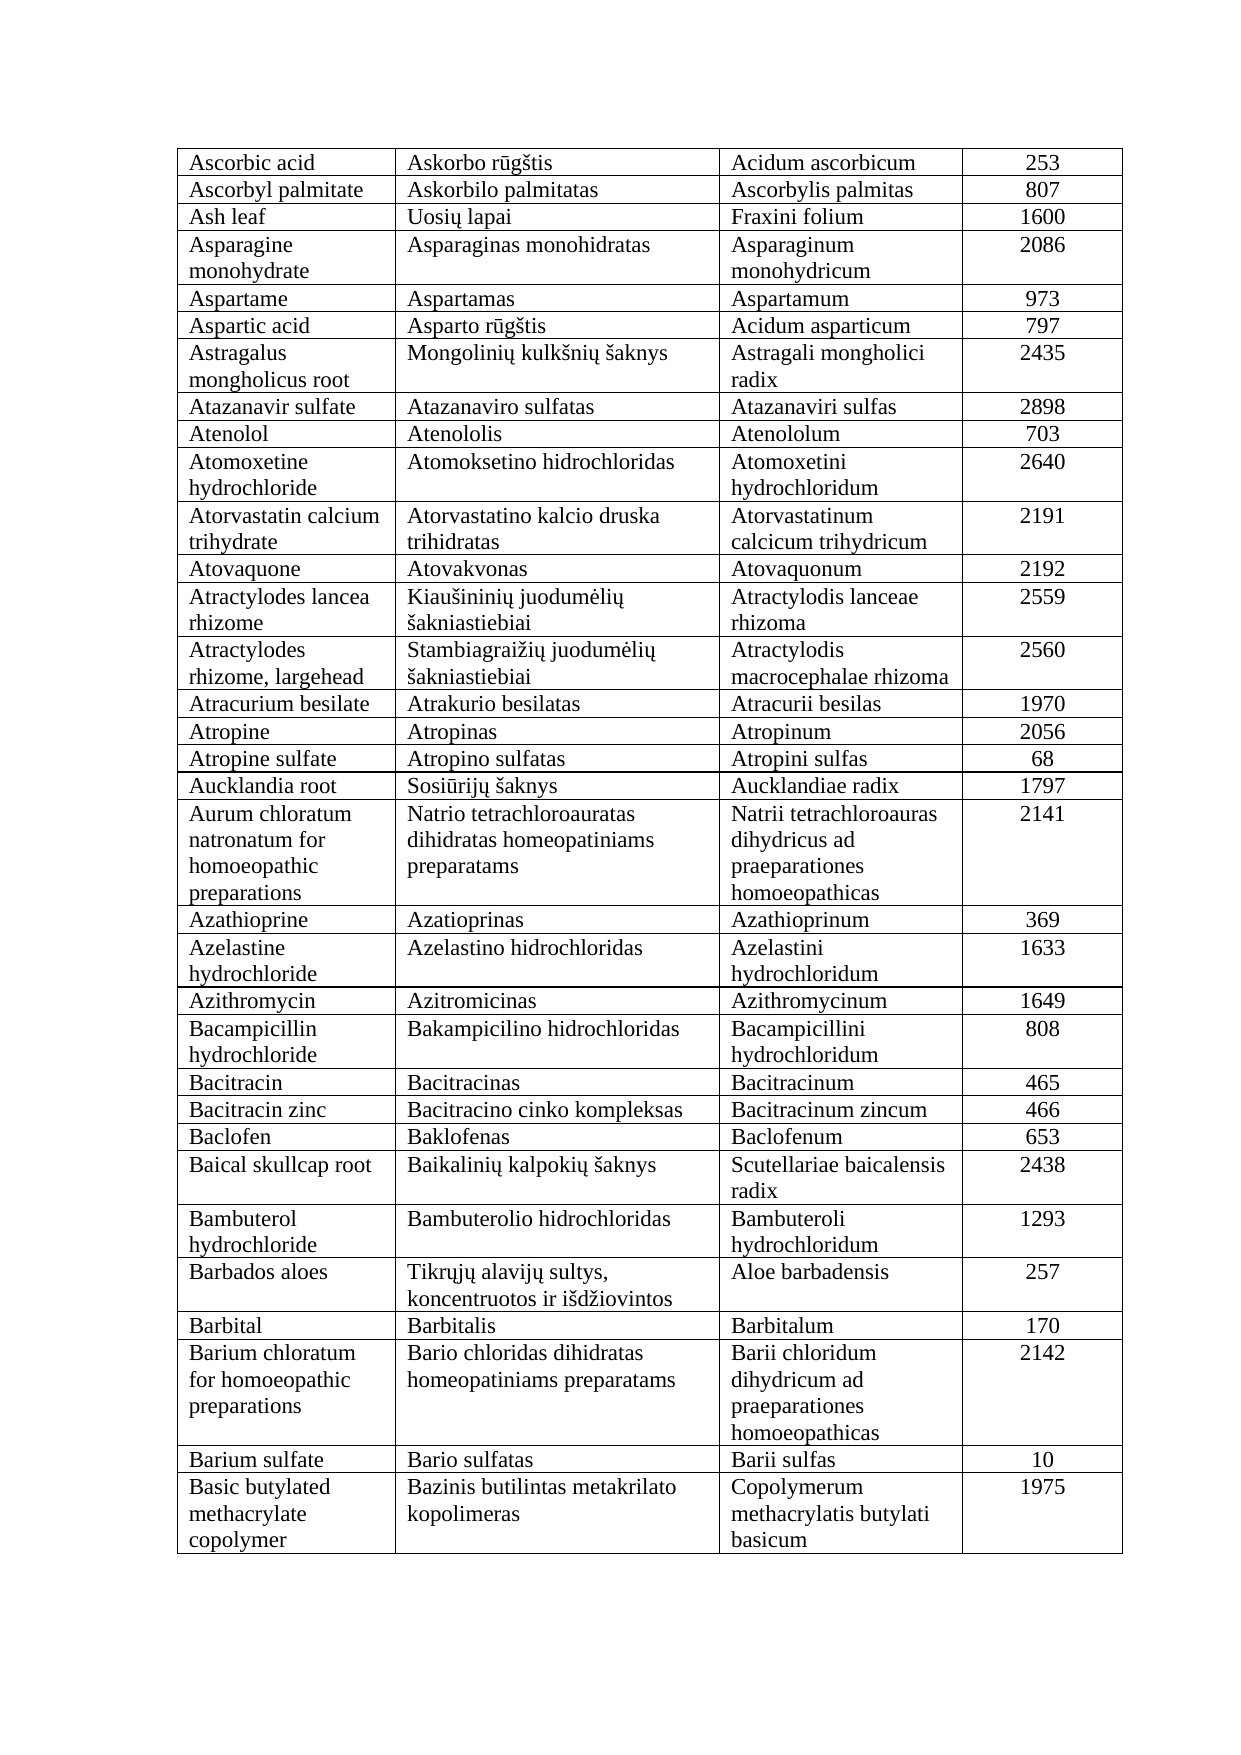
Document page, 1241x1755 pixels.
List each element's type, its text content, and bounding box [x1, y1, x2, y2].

table_cell 253 [963, 149, 1122, 175]
table_cell 973 [963, 285, 1122, 311]
table_cell Atracurii besilas [720, 690, 962, 717]
table_cell Bacitracin zinc [178, 1096, 395, 1122]
table_cell Atovakvonas [396, 555, 719, 582]
table_cell Aspartame [178, 285, 395, 311]
table_cell Azathioprine [178, 906, 395, 933]
table_cell Atenololum [720, 421, 962, 447]
table_cell 2191 [963, 502, 1122, 554]
table_cell Atomoksetino hidrochloridas [396, 448, 719, 501]
table_cell Aspartamum [720, 285, 962, 311]
table_cell Baical skullcap root [178, 1151, 395, 1203]
table_cell Atazanaviri sulfas [720, 393, 962, 419]
table_cell Bacitracinum zincum [720, 1096, 962, 1122]
table_cell 1797 [963, 773, 1122, 799]
table_cell Atomoxetini hydrochloridum [720, 448, 962, 501]
table_cell Sosiūrijų šaknys [396, 773, 719, 799]
table_cell Azelastino hidrochloridas [396, 934, 719, 986]
table_cell Copolymerum methacrylatis butylati basicum [720, 1473, 962, 1552]
table_cell Tikrųjų alavijų sultys, koncentruotos ir išdžiovintos [396, 1258, 719, 1311]
table_cell Aloe barbadensis [720, 1258, 962, 1311]
table_cell 466 [963, 1096, 1122, 1122]
table_cell Atractylodes rhizome, largehead [178, 637, 395, 689]
table_cell Barii chloridum dihydricum ad praeparationes homoeopathicas [720, 1340, 962, 1445]
table_cell Atomoxetine hydrochloride [178, 448, 395, 501]
table_cell Asparto rūgštis [396, 312, 719, 338]
table_cell Aspartamas [396, 285, 719, 311]
table_cell Atorvastatinum calcicum trihydricum [720, 502, 962, 554]
table_cell 170 [963, 1312, 1122, 1338]
table_cell 797 [963, 312, 1122, 338]
table_cell 808 [963, 1015, 1122, 1068]
table_cell Baclofenum [720, 1124, 962, 1150]
table_cell 703 [963, 421, 1122, 447]
table_cell Atrakurio besilatas [396, 690, 719, 717]
table_cell Atorvastatin calcium trihydrate [178, 502, 395, 554]
table_cell Atropinum [720, 718, 962, 744]
table_cell Ascorbic acid [178, 149, 395, 175]
table_cell Bambuterolio hidrochloridas [396, 1205, 719, 1257]
table_cell 10 [963, 1446, 1122, 1472]
table_cell 257 [963, 1258, 1122, 1311]
table_cell Barium sulfate [178, 1446, 395, 1472]
table_cell Azithromycinum [720, 988, 962, 1014]
table_cell Aucklandia root [178, 773, 395, 799]
table_cell Atropini sulfas [720, 745, 962, 771]
table_cell Azelastini hydrochloridum [720, 934, 962, 986]
table_cell 2142 [963, 1340, 1122, 1445]
table_cell Baikalinių kalpokių šaknys [396, 1151, 719, 1203]
table_cell Bacampicillini hydrochloridum [720, 1015, 962, 1068]
table_cell Barium chloratum for homoeopathic preparations [178, 1340, 395, 1445]
table_cell Azitromicinas [396, 988, 719, 1014]
table_cell 68 [963, 745, 1122, 771]
table_cell Ash leaf [178, 204, 395, 230]
table_cell Bambuterol hydrochloride [178, 1205, 395, 1257]
table_cell Azathioprinum [720, 906, 962, 933]
table_cell Atracurium besilate [178, 690, 395, 717]
table_cell Uosių lapai [396, 204, 719, 230]
table_cell 1633 [963, 934, 1122, 986]
table_cell Bambuteroli hydrochloridum [720, 1205, 962, 1257]
table_cell Barbitalum [720, 1312, 962, 1338]
table_cell Azithromycin [178, 988, 395, 1014]
table_cell Atractylodis lanceae rhizoma [720, 583, 962, 636]
table_cell Bakampicilino hidrochloridas [396, 1015, 719, 1068]
table_cell Azatioprinas [396, 906, 719, 933]
table_cell Atorvastatino kalcio druska trihidratas [396, 502, 719, 554]
table_cell Aspartic acid [178, 312, 395, 338]
table_cell Stambiagraižių juodumėlių šakniastiebiai [396, 637, 719, 689]
table_cell Ascorbyl palmitate [178, 176, 395, 202]
table_cell Scutellariae baicalensis radix [720, 1151, 962, 1203]
table_cell Asparaginum monohydricum [720, 231, 962, 283]
table_cell Ascorbylis palmitas [720, 176, 962, 202]
table_cell 653 [963, 1124, 1122, 1150]
table_cell Azelastine hydrochloride [178, 934, 395, 986]
table_cell Basic butylated methacrylate copolymer [178, 1473, 395, 1552]
table_cell 2559 [963, 583, 1122, 636]
table_cell Atazanaviro sulfatas [396, 393, 719, 419]
table_cell Bacitracino cinko kompleksas [396, 1096, 719, 1122]
table_cell Bazinis butilintas metakrilato kopolimeras [396, 1473, 719, 1552]
table_cell Atenololis [396, 421, 719, 447]
table_cell 2141 [963, 800, 1122, 905]
table_cell Bario chloridas dihidratas homeopatiniams preparatams [396, 1340, 719, 1445]
table_cell Atenolol [178, 421, 395, 447]
table_cell Mongolinių kulkšnių šaknys [396, 339, 719, 392]
table_cell 2086 [963, 231, 1122, 283]
table_cell 369 [963, 906, 1122, 933]
table_cell 2898 [963, 393, 1122, 419]
table_cell Asparagine monohydrate [178, 231, 395, 283]
table_cell 1970 [963, 690, 1122, 717]
table_cell 1293 [963, 1205, 1122, 1257]
table_cell Astragalus mongholicus root [178, 339, 395, 392]
table_cell 465 [963, 1069, 1122, 1095]
table_cell Atractylodes lancea rhizome [178, 583, 395, 636]
table_cell Atropinas [396, 718, 719, 744]
table_cell Atractylodis macrocephalae rhizoma [720, 637, 962, 689]
table_cell 2192 [963, 555, 1122, 582]
table_cell Barii sulfas [720, 1446, 962, 1472]
table_cell Baclofen [178, 1124, 395, 1150]
table_cell Acidum asparticum [720, 312, 962, 338]
table_cell Askorbilo palmitatas [396, 176, 719, 202]
table_cell Barbados aloes [178, 1258, 395, 1311]
table_cell Aucklandiae radix [720, 773, 962, 799]
table_cell Bacampicillin hydrochloride [178, 1015, 395, 1068]
table_cell Natrio tetrachloroauratas dihidratas homeopatiniams preparatams [396, 800, 719, 905]
table_cell 2640 [963, 448, 1122, 501]
table_cell 2056 [963, 718, 1122, 744]
table_cell Bacitracinum [720, 1069, 962, 1095]
table_cell 1649 [963, 988, 1122, 1014]
table_cell Atovaquonum [720, 555, 962, 582]
table_cell Astragali mongholici radix [720, 339, 962, 392]
table_cell Asparaginas monohidratas [396, 231, 719, 283]
table_cell Bacitracin [178, 1069, 395, 1095]
table_cell Barbitalis [396, 1312, 719, 1338]
table_cell Askorbo rūgštis [396, 149, 719, 175]
table_cell Atropino sulfatas [396, 745, 719, 771]
table_cell Acidum ascorbicum [720, 149, 962, 175]
table_cell 2560 [963, 637, 1122, 689]
table_cell Baklofenas [396, 1124, 719, 1150]
table_cell Bario sulfatas [396, 1446, 719, 1472]
table_cell Kiaušininių juodumėlių šakniastiebiai [396, 583, 719, 636]
table_cell 1975 [963, 1473, 1122, 1552]
table_cell Barbital [178, 1312, 395, 1338]
table_cell Aurum chloratum natronatum for homoeopathic preparations [178, 800, 395, 905]
table_cell 2438 [963, 1151, 1122, 1203]
table_cell Atovaquone [178, 555, 395, 582]
table_cell Atropine sulfate [178, 745, 395, 771]
table_cell Fraxini folium [720, 204, 962, 230]
table_cell 2435 [963, 339, 1122, 392]
table_cell Natrii tetrachloroauras dihydricus ad praeparationes homoeopathicas [720, 800, 962, 905]
table_cell Atazanavir sulfate [178, 393, 395, 419]
table_cell 807 [963, 176, 1122, 202]
table_cell Atropine [178, 718, 395, 744]
table_cell 1600 [963, 204, 1122, 230]
table_cell Bacitracinas [396, 1069, 719, 1095]
